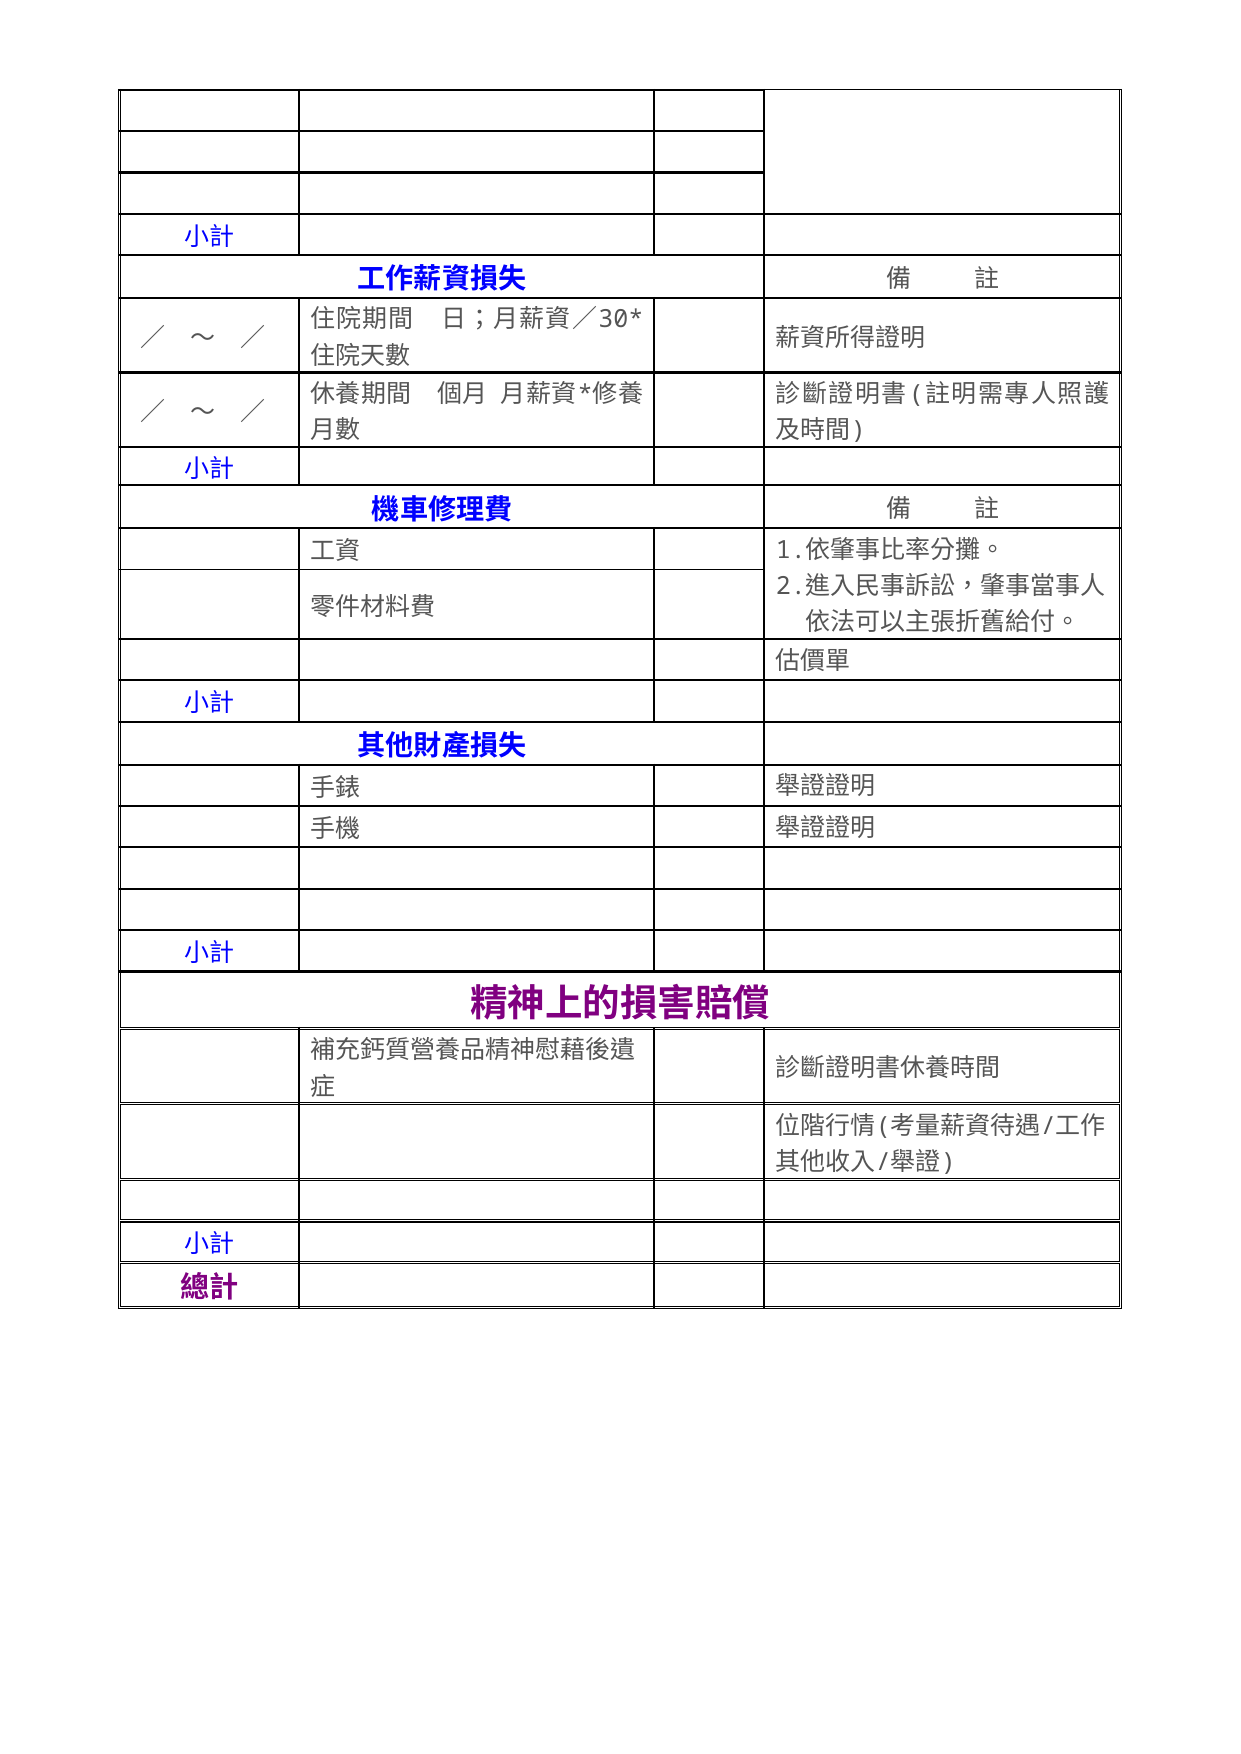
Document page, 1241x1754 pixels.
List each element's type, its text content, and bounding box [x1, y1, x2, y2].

table_cell [765, 890, 1119, 929]
table_cell [121, 1030, 298, 1102]
table_cell [655, 374, 763, 446]
table_cell 工作薪資損失 [121, 256, 763, 297]
table_cell [655, 807, 763, 846]
table_cell [121, 807, 298, 846]
table_cell [300, 681, 653, 721]
table_cell [655, 570, 763, 638]
table_cell [300, 448, 653, 484]
table_cell [121, 132, 298, 171]
table_cell [655, 132, 763, 171]
table_cell [121, 91, 298, 130]
table_cell [655, 931, 763, 970]
table_cell [121, 766, 298, 805]
table_cell [300, 931, 653, 970]
table_cell [121, 890, 298, 929]
table_cell [300, 848, 653, 888]
table_cell [655, 299, 763, 371]
table_cell 小計 [121, 681, 298, 721]
table_cell [655, 1264, 763, 1306]
table_cell [300, 215, 653, 254]
table_cell [300, 1181, 653, 1219]
table_cell [300, 1105, 653, 1178]
table_cell [121, 174, 298, 213]
table_cell 休養期間 個月 月薪資*修養月數 [300, 374, 653, 446]
table_cell [655, 1223, 763, 1261]
table_cell [655, 640, 763, 679]
table_cell 位階行情(考量薪資待遇/工作其他收入/舉證) [765, 1105, 1119, 1178]
table_cell [765, 1181, 1119, 1219]
table_cell 住院期間 日；月薪資／30*住院天數 [300, 299, 653, 371]
table_cell [655, 1181, 763, 1219]
table_cell 小計 [121, 215, 298, 254]
table_cell [121, 529, 298, 568]
table_cell 總計 [121, 1264, 298, 1306]
table_cell 機車修理費 [121, 486, 763, 527]
table_cell [300, 174, 653, 213]
table_cell 薪資所得證明 [765, 299, 1119, 371]
table_cell 工資 [300, 529, 653, 568]
table_cell [655, 848, 763, 888]
table_cell [300, 640, 653, 679]
table_cell [655, 766, 763, 805]
table_cell 備 註 [765, 486, 1119, 527]
table_cell [765, 1223, 1119, 1261]
table_cell [655, 91, 763, 130]
table_cell 其他財產損失 [121, 723, 763, 763]
table_cell 手錶 [300, 766, 653, 805]
table_cell [655, 890, 763, 929]
table_cell [765, 90, 1119, 213]
table_cell 小計 [121, 1223, 298, 1261]
table_cell ／ ～ ／ [121, 374, 298, 446]
table_cell [655, 681, 763, 721]
table_cell [765, 681, 1119, 721]
table_cell 估價單 [765, 640, 1119, 679]
table_cell 小計 [121, 931, 298, 970]
table_cell 舉證證明 [765, 807, 1119, 846]
table_cell [300, 1223, 653, 1261]
table_cell [655, 174, 763, 213]
table_cell [765, 848, 1119, 888]
table_cell [121, 848, 298, 888]
table_cell [655, 1105, 763, 1178]
table_cell 手機 [300, 807, 653, 846]
table_cell 診斷證明書休養時間 [765, 1030, 1119, 1102]
table_cell [765, 448, 1119, 484]
table_cell [655, 1030, 763, 1102]
table_cell [121, 640, 298, 679]
table_cell 零件材料費 [300, 570, 653, 638]
table_cell 舉證證明 [765, 766, 1119, 805]
table_cell 備 註 [765, 256, 1119, 297]
table_cell [300, 132, 653, 171]
table_cell [765, 723, 1119, 763]
table_cell 診斷證明書(註明需專人照護及時間) [765, 374, 1119, 446]
table_cell 1.依肇事比率分攤。 2.進入民事訴訟，肇事當事人 依法可以主張折舊給付。 [765, 529, 1119, 638]
table_cell 精神上的損害賠償 [121, 973, 1119, 1027]
table_cell [655, 215, 763, 254]
table_cell [765, 931, 1119, 970]
table_cell [121, 1105, 298, 1178]
table_cell [300, 91, 653, 130]
table_cell [121, 1181, 298, 1219]
table_cell [655, 448, 763, 484]
table_cell 補充鈣質營養品精神慰藉後遺症 [300, 1030, 653, 1102]
table_cell [765, 1264, 1119, 1306]
table_cell [655, 529, 763, 568]
table_cell [300, 890, 653, 929]
table_cell [765, 215, 1119, 254]
table_cell [300, 1264, 653, 1306]
table_cell ／ ～ ／ [121, 299, 298, 371]
table_cell 小計 [121, 448, 298, 484]
table_cell [121, 570, 298, 638]
